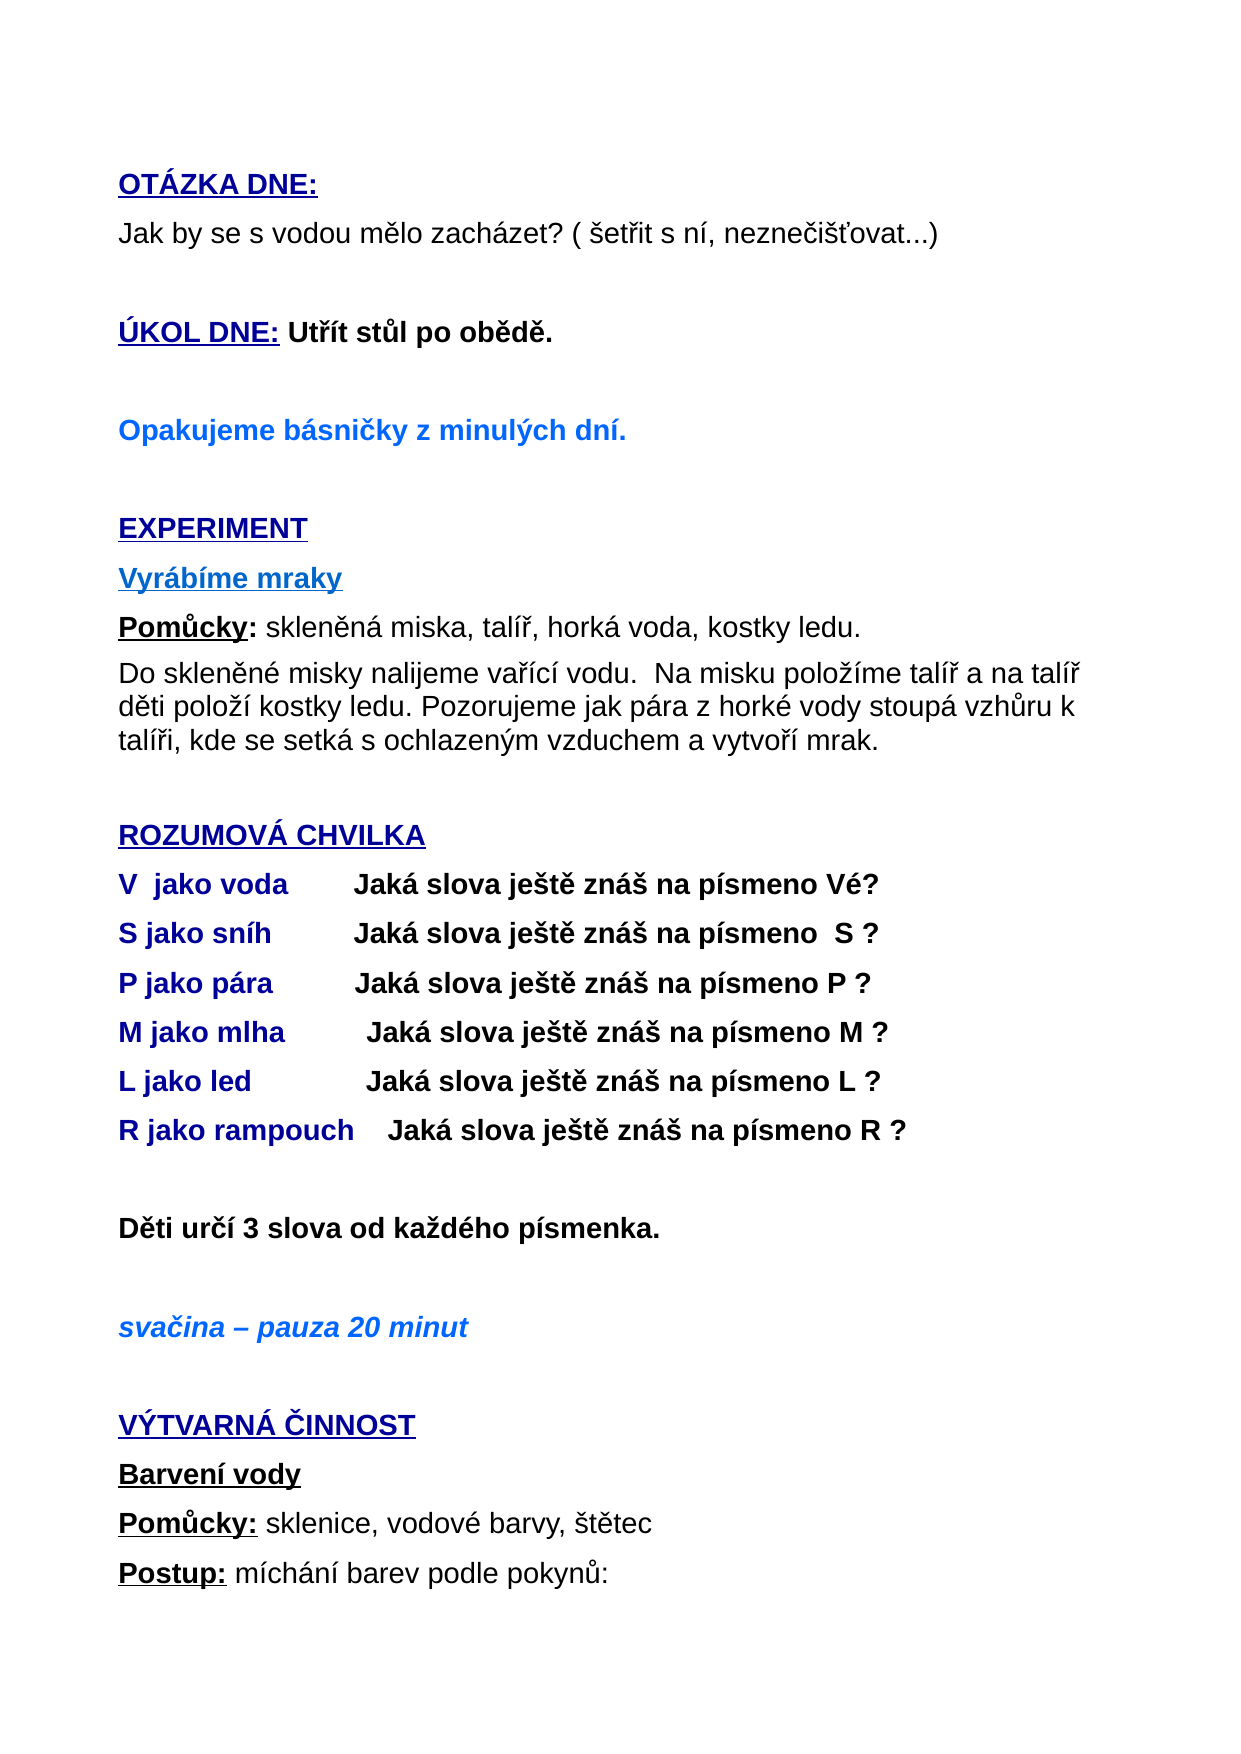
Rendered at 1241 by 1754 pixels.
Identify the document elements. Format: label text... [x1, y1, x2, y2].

text R jako rampouch Jaká slova ještě znáš na písmeno R ? [118, 1113, 1122, 1147]
text ROZUMOVÁ CHVILKA [118, 818, 1122, 852]
text Postup: míchání barev podle pokynů: [118, 1556, 1122, 1589]
text S jako sníh Jaká slova ještě znáš na písmeno S ? [118, 916, 1122, 950]
text Vyrábíme mraky [118, 561, 1122, 594]
text Pomůcky: skleněná miska, talíř, horká voda, kostky ledu. [118, 610, 1122, 643]
text EXPERIMENT [118, 511, 1122, 545]
text OTÁZKA DNE: [118, 167, 1122, 201]
text Pomůcky: sklenice, vodové barvy, štětec [118, 1506, 1122, 1540]
text M jako mlha Jaká slova ještě znáš na písmeno M ? [118, 1015, 1122, 1048]
text Barvení vody [118, 1457, 1122, 1491]
text Děti určí 3 slova od každého písmenka. [118, 1211, 1122, 1245]
text ÚKOL DNE: Utřít stůl po obědě. [118, 315, 1122, 348]
text V jako voda Jaká slova ještě znáš na písmeno Vé? [118, 867, 1122, 901]
text Do skleněné misky nalijeme vařící vodu. Na misku položíme talíř a na talíř děti položí kostky ledu. Pozorujeme jak pára z horké vody stoupá vzhůru k talíři, kde se setká s ochlazeným vzduchem a vytvoří mrak. [118, 656, 1122, 756]
text L jako led Jaká slova ještě znáš na písmeno L ? [118, 1064, 1122, 1097]
text Jak by se s vodou mělo zacházet? ( šetřit s ní, neznečišťovat...) [118, 216, 1122, 250]
text svačina – pauza 20 minut [118, 1310, 1122, 1343]
text VÝTVARNÁ ČINNOST [118, 1408, 1122, 1442]
text Opakujeme básničky z minulých dní. [118, 413, 1122, 447]
text P jako pára Jaká slova ještě znáš na písmeno P ? [118, 966, 1122, 999]
